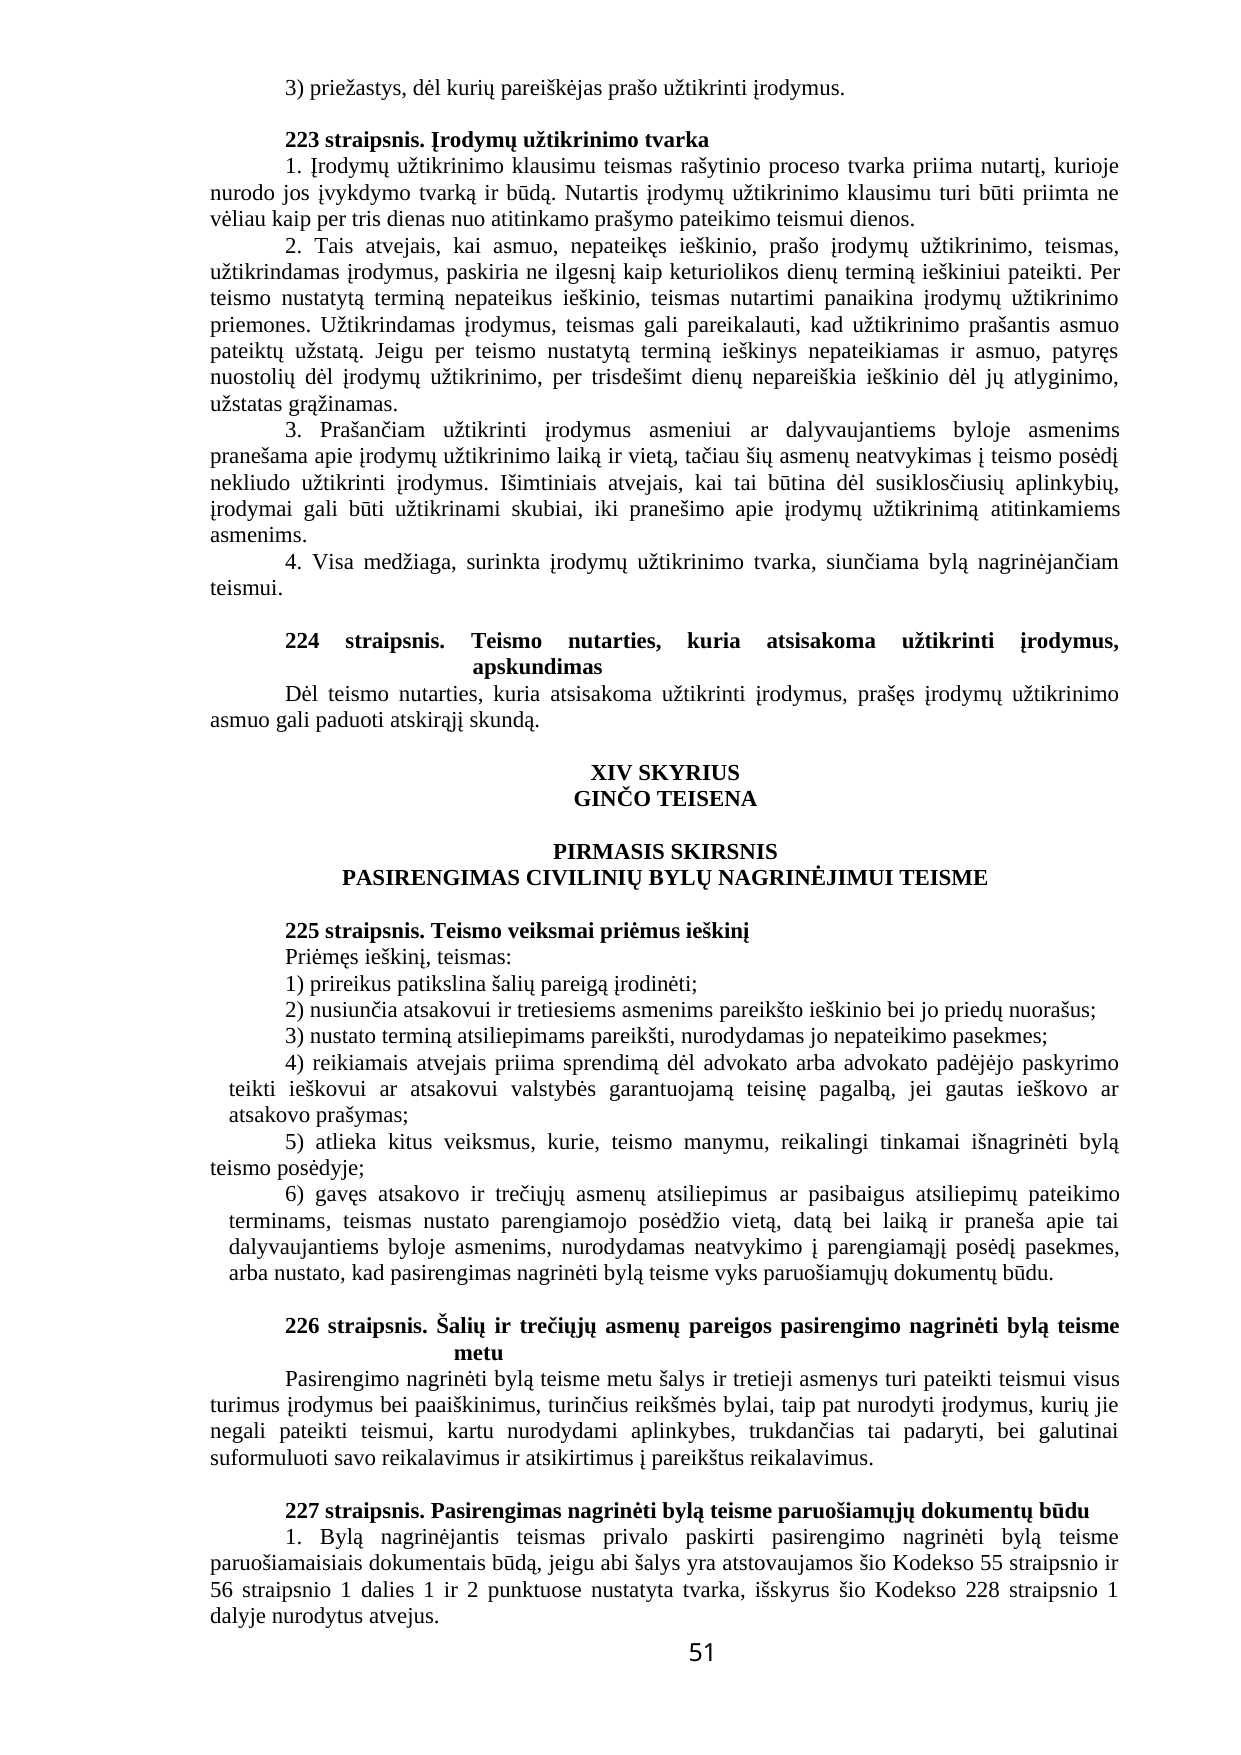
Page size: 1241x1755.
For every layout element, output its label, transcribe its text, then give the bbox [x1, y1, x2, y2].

text Priėmęs ieškinį, teismas: [210, 943, 1120, 969]
text 3) priežastys, dėl kurių pareiškėjas prašo užtikrinti įrodymus. [210, 73, 1120, 100]
text 4. Visa medžiaga, surinkta įrodymų užtikrinimo tvarka, siunčiama bylą nagrinėjančiam teismui. [210, 548, 1120, 601]
text 4) reikiamais atvejais priima sprendimą dėl advokato arba advokato padėjėjo paskyrimo teikti ieškovui ar atsakovui valstybės garantuojamą teisinę pagalbą, jei gautas ieškovo ar atsakovo prašymas; [229, 1049, 1120, 1128]
text Pasirengimo nagrinėti bylą teisme metu šalys ir tretieji asmenys turi pateikti teismui visus turimus įrodymus bei paaiškinimus, turinčius reikšmės bylai, taip pat nurodyti įrodymus, kurių jie negali pateikti teismui, kartu nurodydami aplinkybes, trukdančias tai padaryti, bei galutinai suformuluoti savo reikalavimus ir atsikirtimus į pareikštus reikalavimus. [210, 1365, 1120, 1470]
text 6) gavęs atsakovo ir trečiųjų asmenų atsiliepimus ar pasibaigus atsiliepimų pateikimo terminams, teismas nustato parengiamojo posėdžio vietą, datą bei laiką ir praneša apie tai dalyvaujantiems byloje asmenims, nurodydamas neatvykimo į parengiamąjį posėdį pasekmes, arba nustato, kad pasirengimas nagrinėti bylą teisme vyks paruošiamųjų dokumentų būdu. [229, 1180, 1120, 1286]
text 1. Bylą nagrinėjantis teismas privalo paskirti pasirengimo nagrinėti bylą teisme paruošiamaisiais dokumentais būdą, jeigu abi šalys yra atstovaujamos šio Kodekso 55 straipsnio ir 56 straipsnio 1 dalies 1 ir 2 punktuose nustatyta tvarka, išskyrus šio Kodekso 228 straipsnio 1 dalyje nurodytus atvejus. [210, 1523, 1120, 1628]
text Dėl teismo nutarties, kuria atsisakoma užtikrinti įrodymus, prašęs įrodymų užtikrinimo asmuo gali paduoti atskirąjį skundą. [210, 680, 1120, 732]
text 1. Įrodymų užtikrinimo klausimu teismas rašytinio proceso tvarka priima nutartį, kurioje nurodo jos įvykdymo tvarką ir būdą. Nutartis įrodymų užtikrinimo klausimu turi būti priimta ne vėliau kaip per tris dienas nuo atitinkamo prašymo pateikimo teismui dienos. [210, 153, 1120, 232]
text 223 straipsnis. Įrodymų užtikrinimo tvarka [210, 126, 1120, 153]
text 2) nusiunčia atsakovui ir tretiesiems asmenims pareikšto ieškinio bei jo priedų nuorašus; [210, 996, 1120, 1022]
subtitle Pasirengimas civilinių bylų nagrinėjimui TEISME [210, 864, 1120, 891]
text 5) atlieka kitus veiksmus, kurie, teismo manymu, reikalingi tinkamai išnagrinėti bylą teismo posėdyje; [210, 1128, 1120, 1180]
text 227 straipsnis. Pasirengimas nagrinėti bylą teisme paruošiamųjų dokumentų būdu [285, 1497, 1120, 1523]
text 3) nustato terminą atsiliepimams pareikšti, nurodydamas jo nepateikimo pasekmes; [210, 1022, 1120, 1049]
text 1) prireikus patikslina šalių pareigą įrodinėti; [210, 969, 1120, 996]
text 225 straipsnis. Teismo veiksmai priėmus ieškinį [210, 917, 1120, 943]
subtitle GINČO TEISENA [210, 785, 1120, 811]
text 2. Tais atvejais, kai asmuo, nepateikęs ieškinio, prašo įrodymų užtikrinimo, teismas, užtikrindamas įrodymus, paskiria ne ilgesnį kaip keturiolikos dienų terminą ieškiniui pateikti. Per teismo nustatytą terminą nepateikus ieškinio, teismas nutartimi panaikina įrodymų užtikrinimo priemones. Užtikrindamas įrodymus, teismas gali pareikalauti, kad užtikrinimo prašantis asmuo pateiktų užstatą. Jeigu per teismo nustatytą terminą ieškinys nepateikiamas ir asmuo, patyręs nuostolių dėl įrodymų užtikrinimo, per trisdešimt dienų nepareiškia ieškinio dėl jų atlyginimo, užstatas grąžinamas. [210, 232, 1120, 416]
subtitle PirmasIS skirsnis [210, 838, 1120, 864]
text 3. Prašančiam užtikrinti įrodymus asmeniui ar dalyvaujantiems byloje asmenims pranešama apie įrodymų užtikrinimo laiką ir vietą, tačiau šių asmenų neatvykimas į teismo posėdį nekliudo užtikrinti įrodymus. Išimtiniais atvejais, kai tai būtina dėl susiklosčiusių aplinkybių, įrodymai gali būti užtikrinami skubiai, iki pranešimo apie įrodymų užtikrinimą atitinkamiems asmenims. [210, 416, 1120, 548]
subtitle XIV SKYRIUS [210, 759, 1120, 785]
text 226 straipsnis. Šalių ir trečiųjų asmenų pareigos pasirengimo nagrinėti bylą teisme metu [285, 1312, 1120, 1365]
text 224 straipsnis. Teismo nutarties, kuria atsisakoma užtikrinti įrodymus, apskundimas [285, 627, 1120, 680]
